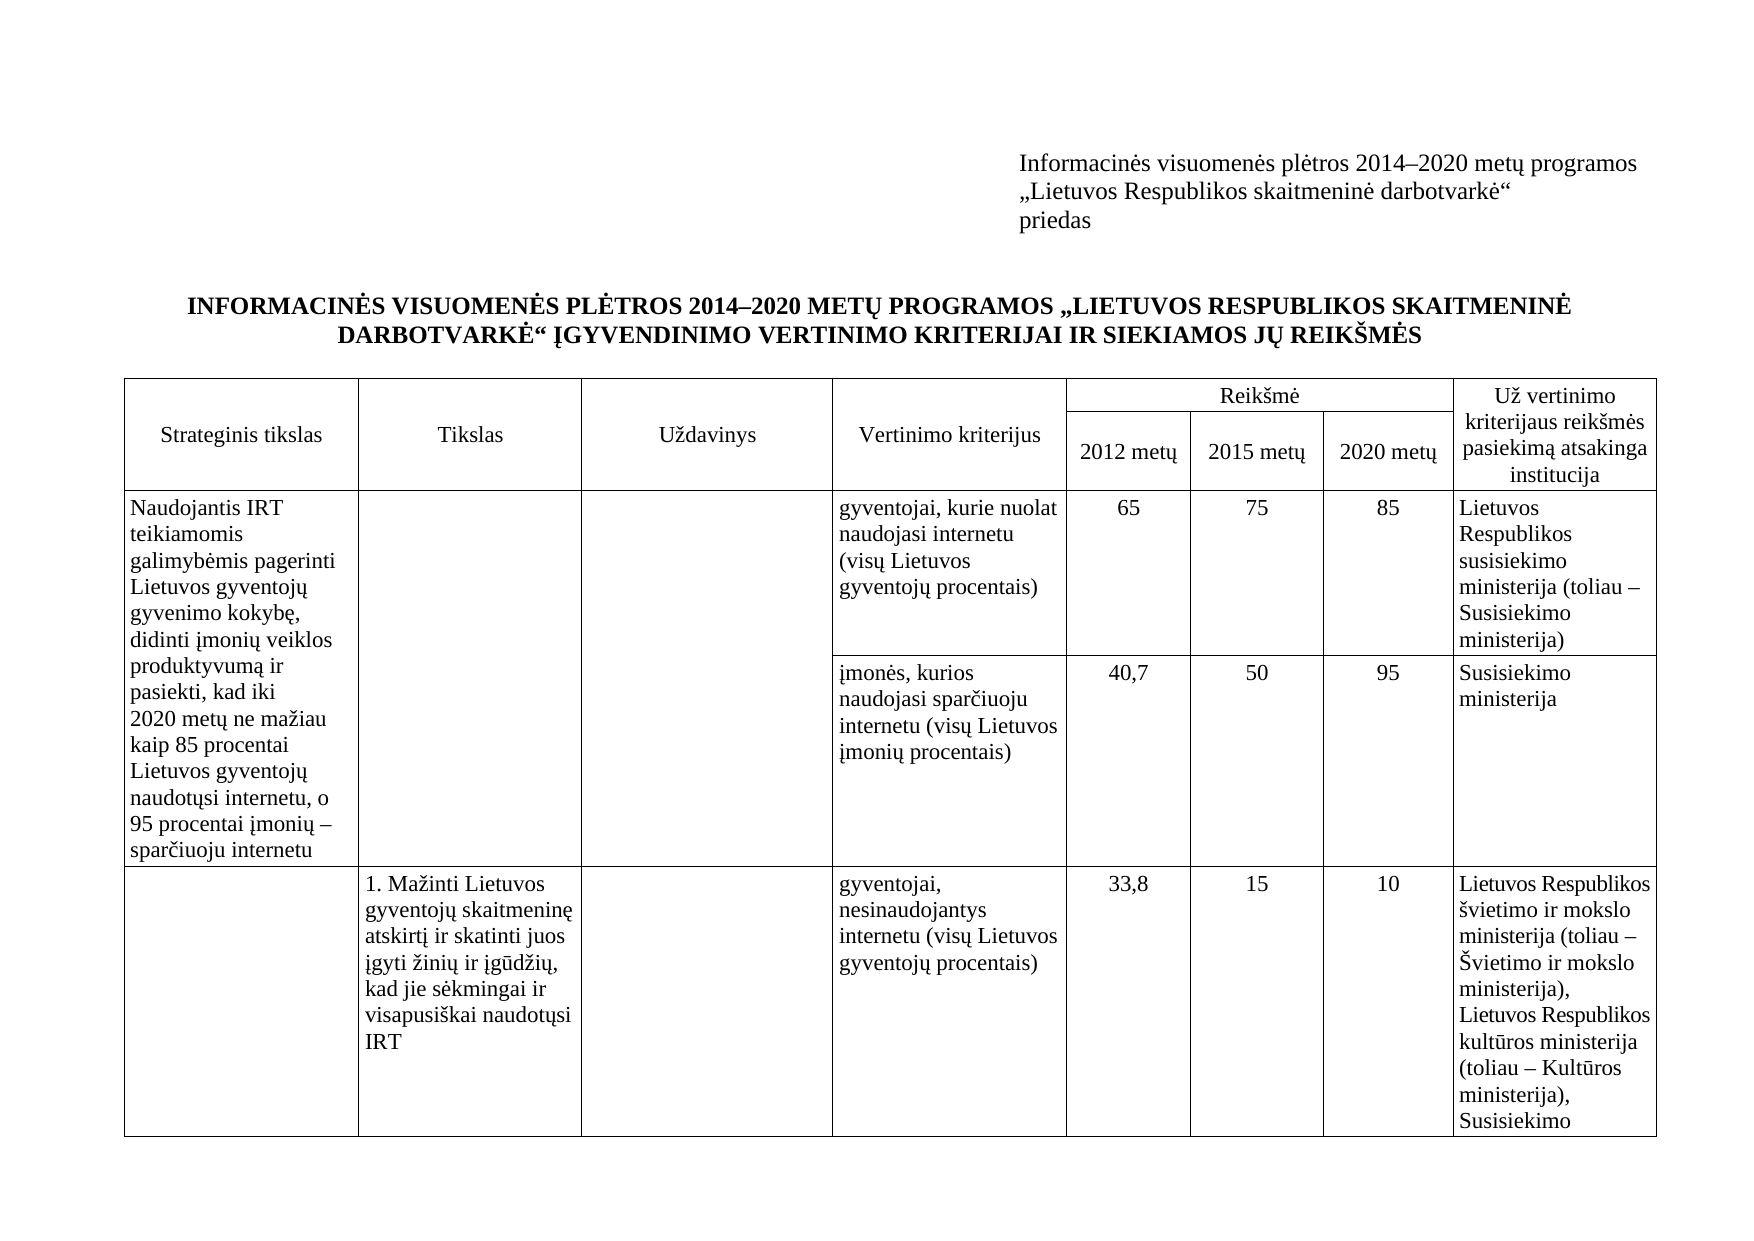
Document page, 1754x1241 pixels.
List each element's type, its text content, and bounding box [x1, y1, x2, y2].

table_header Reikšmė [1067, 379, 1453, 411]
table_header Strateginis tikslas [125, 379, 358, 490]
table_cell 15 [1191, 867, 1323, 1136]
table_cell [582, 867, 832, 1136]
table_cell Lietuvos Respublikos susisiekimo ministerija (toliau – Susisiekimo ministerija) [1454, 491, 1656, 655]
table_cell [359, 491, 581, 866]
table_header Vertinimo kriterijus [833, 379, 1066, 490]
table_cell 2020 metų [1324, 412, 1453, 490]
text priedas [1019, 205, 1642, 234]
table_cell 65 [1067, 491, 1190, 655]
table_cell 1. Mažinti Lietuvos gyventojų skaitmeninę atskirtį ir skatinti juos įgyti žinių ir įgūdžių, kad jie sėkmingai ir visapusiškai naudotųsi IRT [359, 867, 581, 1136]
table_cell 2015 metų [1191, 412, 1323, 490]
table_cell gyventojai, kurie nuolat naudojasi internetu (visų Lietuvos gyventojų procentais) [833, 491, 1066, 655]
table_cell gyventojai, nesinaudojantys internetu (visų Lietuvos gyventojų procentais) [833, 867, 1066, 1136]
table_cell [582, 491, 832, 866]
text INFORMACINĖS VISUOMENĖS PLĖTROS 2014–2020 METŲ PROGRAMOS „LIETUVOS RESPUBLIKOS SKAITMENINĖ DARBOTVARKĖ“ ĮGYVENDINIMO VERTINIMO KRITERIJAI IR SIEKIAMOS JŲ REIKŠMĖS [118, 291, 1642, 349]
table_header Uždavinys [582, 379, 832, 490]
text Informacinės visuomenės plėtros 2014–2020 metų programos „Lietuvos Respublikos skaitmeninė darbotvarkė“ [1019, 148, 1642, 205]
table_cell 95 [1324, 656, 1453, 866]
table_cell 33,8 [1067, 867, 1190, 1136]
table_cell 75 [1191, 491, 1323, 655]
table_cell 40,7 [1067, 656, 1190, 866]
table_cell 2012 metų [1067, 412, 1190, 490]
table_cell 50 [1191, 656, 1323, 866]
table_header Už vertinimo kriterijaus reikšmės pasiekimą atsakinga institucija [1454, 379, 1656, 490]
table_cell [125, 867, 358, 1136]
table_header Tikslas [359, 379, 581, 490]
table_cell įmonės, kurios naudojasi sparčiuoju internetu (visų Lietuvos įmonių procentais) [833, 656, 1066, 866]
table_cell Naudojantis IRT teikiamomis galimybėmis pagerinti Lietuvos gyventojų gyvenimo kokybę, didinti įmonių veiklos produktyvumą ir pasiekti, kad iki 2020 metų ne mažiau kaip 85 procentai Lietuvos gyventojų naudotųsi internetu, o 95 procentai įmonių – sparčiuoju internetu [125, 491, 358, 866]
table_cell Susisiekimo ministerija [1454, 656, 1656, 866]
table_cell 10 [1324, 867, 1453, 1136]
table_cell 85 [1324, 491, 1453, 655]
table_cell Lietuvos Respublikos švietimo ir mokslo ministerija (toliau – Švietimo ir mokslo ministerija), Lietuvos Respublikos kultūros ministerija (toliau – Kultūros ministerija), Susisiekimo ministerija [1454, 867, 1656, 1136]
